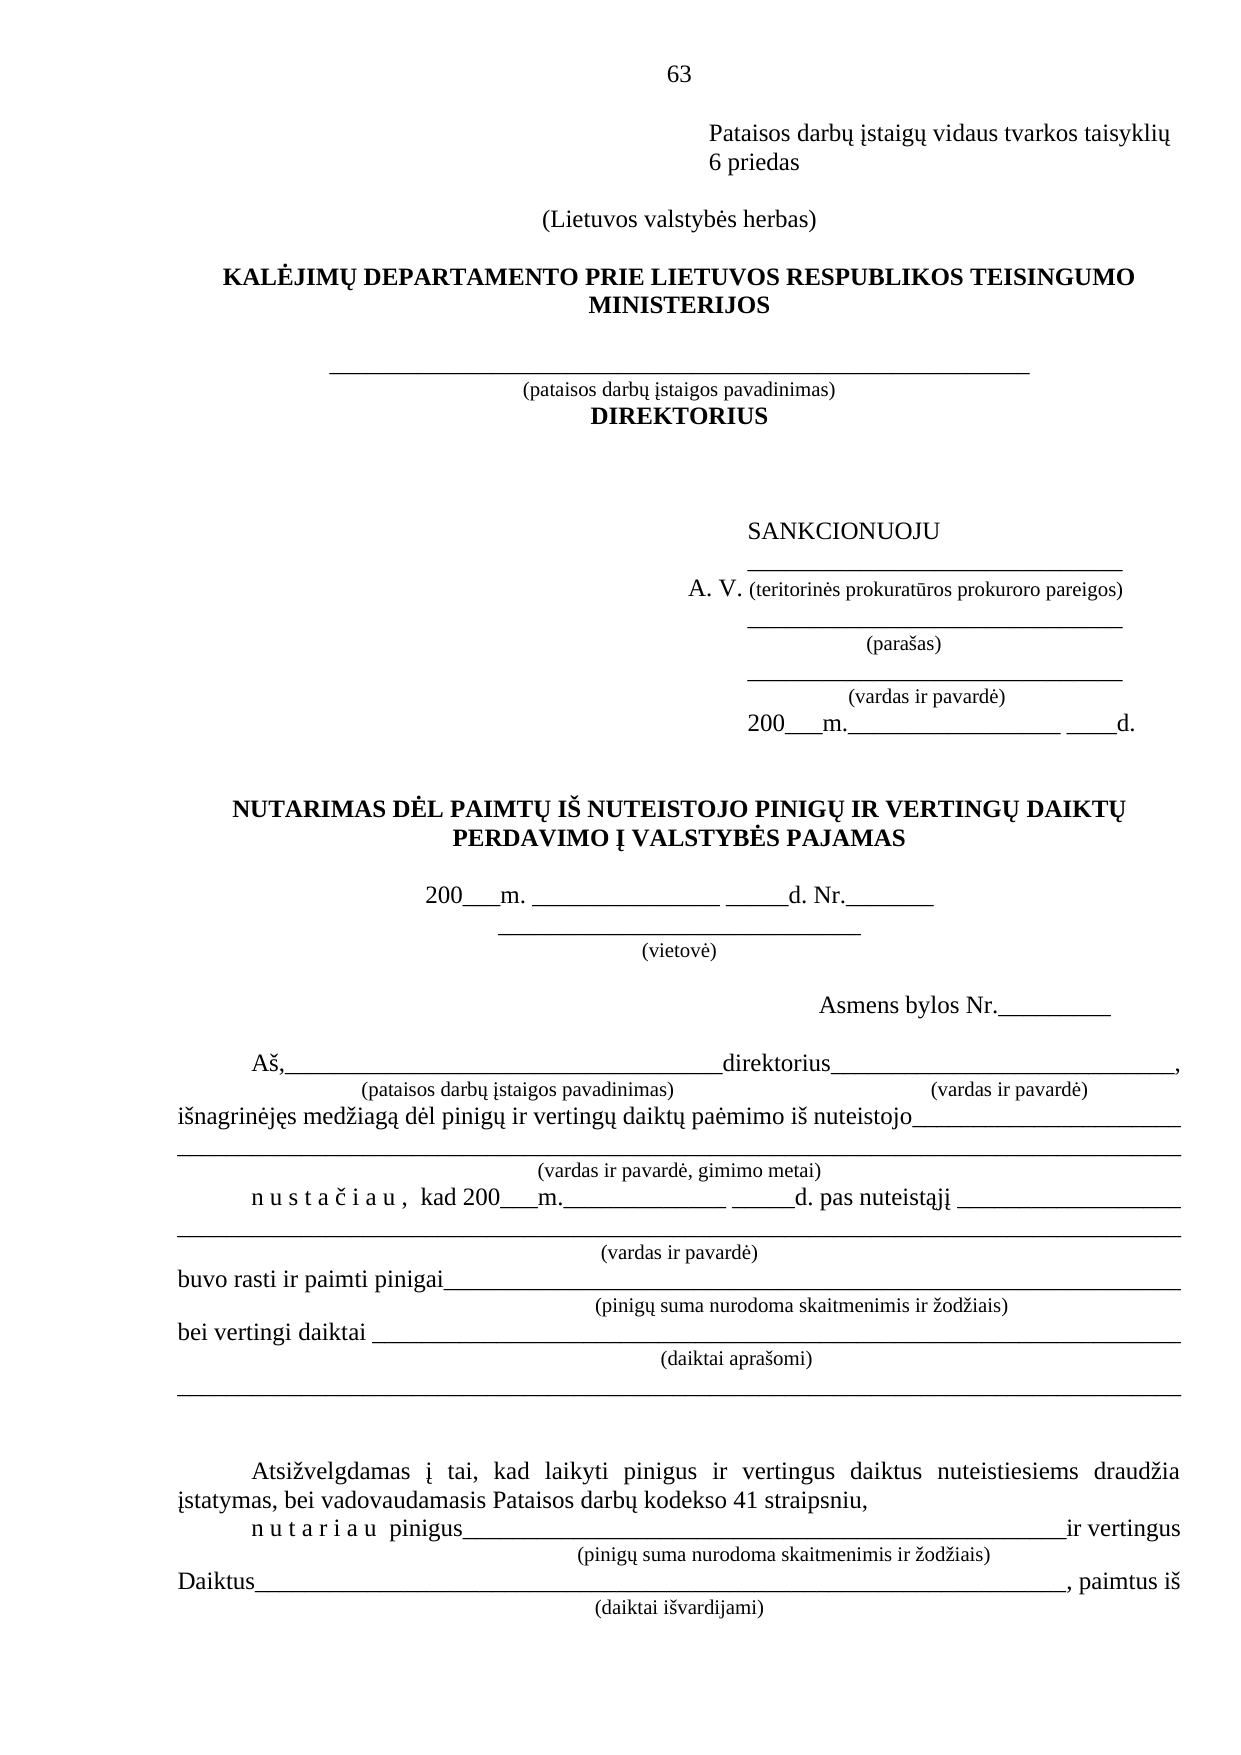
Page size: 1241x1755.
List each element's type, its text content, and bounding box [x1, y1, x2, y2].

text Atsižvelgdamas į tai, kad laikyti pinigus ir vertingus daiktus nuteistiesiems draudžia įstatymas, bei vadovaudamasis Pataisos darbų kodekso 41 straipsniu, [177, 1456, 1181, 1513]
text 200___m._________________ ____d. [177, 708, 1181, 737]
text ______________________________ [177, 602, 1181, 631]
text Aš,___________________________________direktorius , [177, 1048, 1181, 1077]
text nutariau pinigus ir vertingus [177, 1513, 1181, 1542]
text 200___m. _______________ _____d. Nr._______ [177, 880, 1181, 909]
text (pinigų suma nurodoma skaitmenimis ir žodžiais) [177, 1542, 1181, 1566]
text ______________________________ [177, 655, 1181, 684]
text (daiktai išvardijami) [177, 1595, 1181, 1619]
text bei vertingi daiktai [177, 1317, 1181, 1346]
text A. V. (teritorinės prokuratūros prokuroro pareigos) [177, 573, 1181, 602]
text ______________________________ [177, 545, 1181, 573]
text (vietovė) [177, 938, 1181, 962]
text (pataisos darbų įstaigos pavadinimas) [177, 377, 1181, 401]
text Pataisos darbų įstaigų vidaus tvarkos taisyklių [709, 118, 1181, 147]
text nustačiau, kad 200___m._____________ _____d. pas nuteistąjį [177, 1182, 1181, 1211]
text ________________________________________________________ [177, 348, 1181, 377]
text (pataisos darbų įstaigos pavadinimas) (vardas ir pavardė) [177, 1077, 1181, 1101]
text (vardas ir pavardė, gimimo metai) [177, 1158, 1181, 1182]
text _____________________________ [177, 909, 1181, 938]
text DIREKTORIUS [177, 401, 1181, 430]
text Asmens bylos Nr._________ [177, 991, 1181, 1019]
text (pinigų suma nurodoma skaitmenimis ir žodžiais) [177, 1293, 1181, 1317]
text (parašas) [177, 631, 1181, 655]
text KALĖJIMŲ DEPARTAMENTO PRIE LIETUVOS RESPUBLIKOS TEISINGUMO MINISTERIJOS [177, 262, 1181, 319]
text buvo rasti ir paimti pinigai [177, 1264, 1181, 1293]
text SANKCIONUOJU [177, 516, 1181, 545]
text (vardas ir pavardė) [177, 1240, 1181, 1264]
text NUTARIMAS DĖL PAIMTŲ IŠ NUTEISTOJO PINIGŲ IR VERTINGŲ DAIKTŲ PERDAVIMO Į VALSTYBĖS PAJAMAS [177, 794, 1181, 852]
text išnagrinėjęs medžiagą dėl pinigų ir vertingų daiktų paėmimo iš nuteistojo [177, 1101, 1181, 1130]
text (Lietuvos valstybės herbas) [177, 204, 1181, 233]
text (daiktai aprašomi) [177, 1346, 1181, 1370]
text 6 priedas [177, 147, 1181, 176]
text Daiktus , paimtus iš [177, 1566, 1181, 1595]
text (vardas ir pavardė) [177, 684, 1181, 708]
